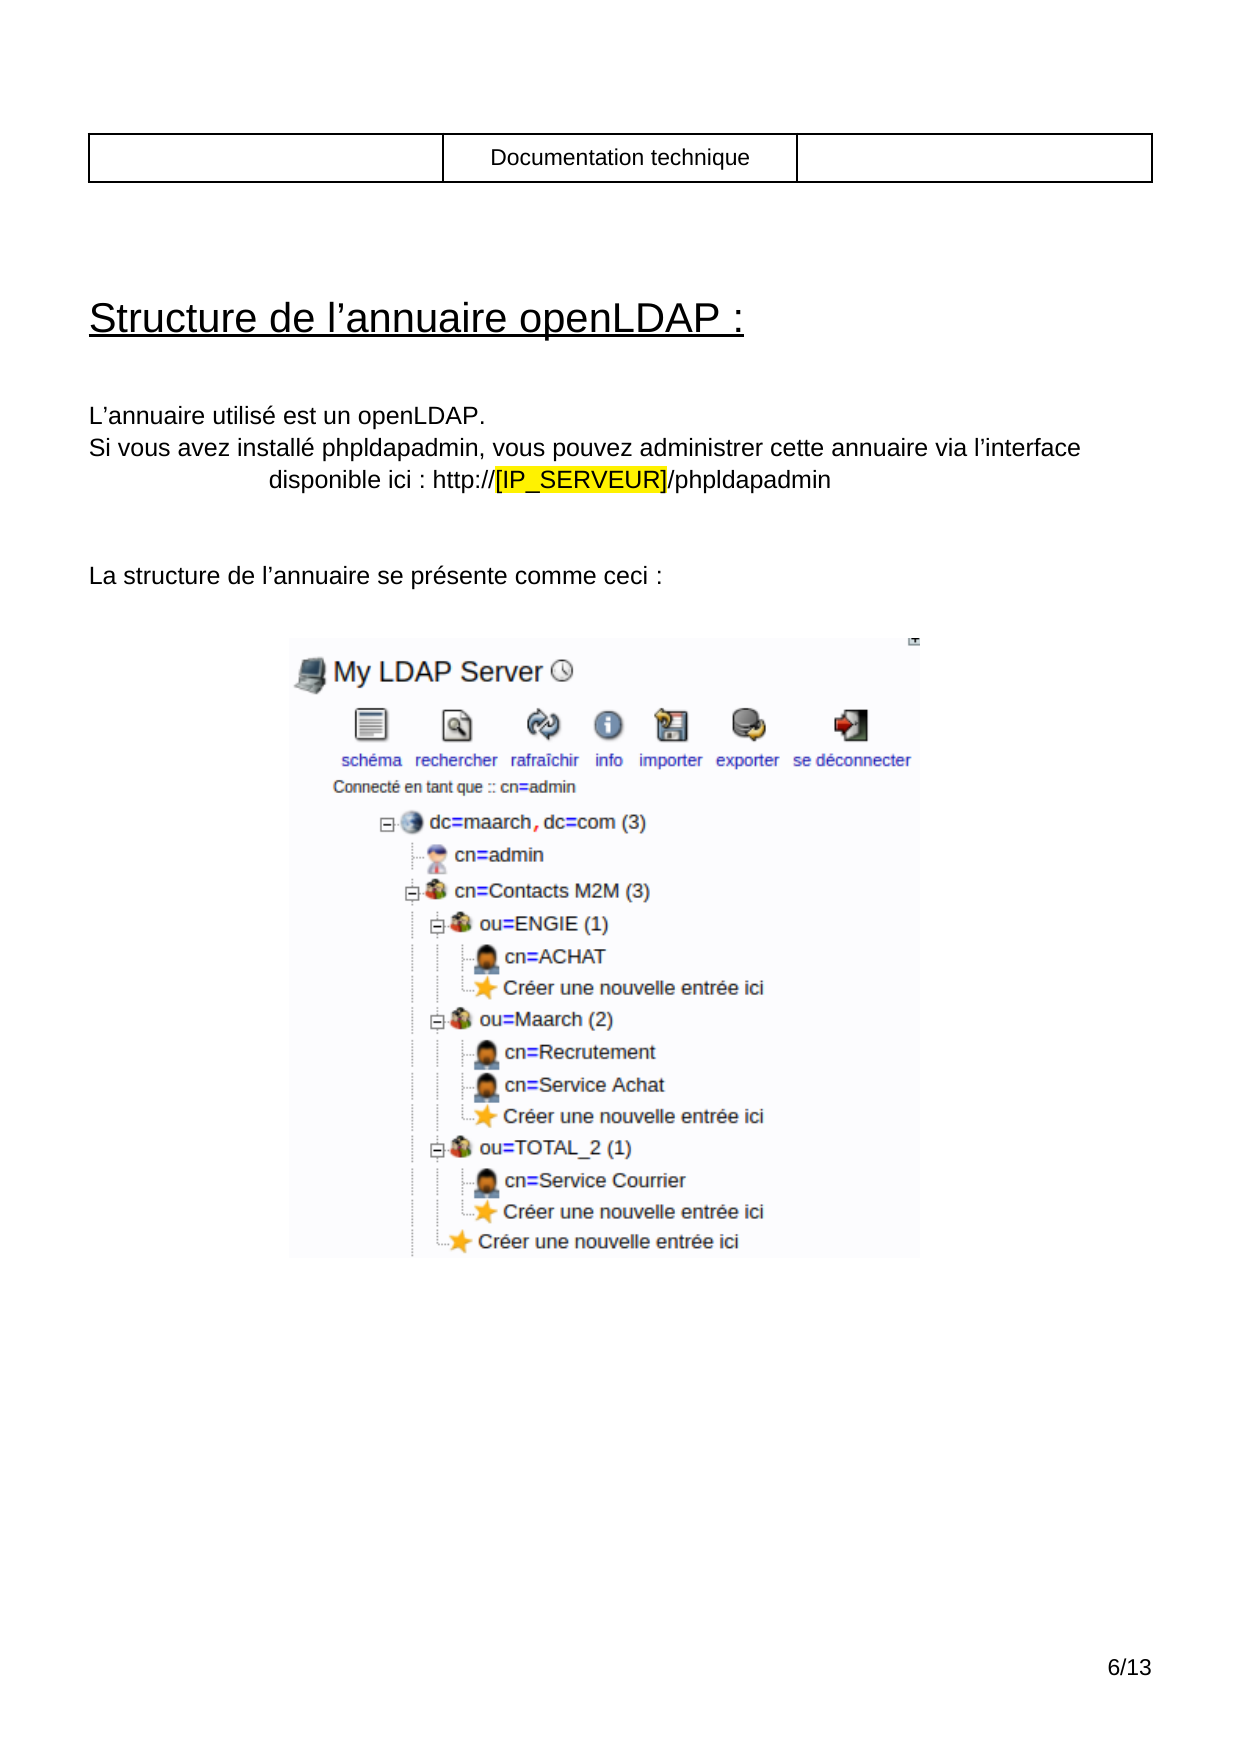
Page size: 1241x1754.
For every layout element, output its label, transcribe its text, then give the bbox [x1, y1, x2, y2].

subtitle La structure de l’annuaire se présente comme ceci : [88, 562, 1152, 590]
picture [288, 638, 920, 1258]
subtitle Si vous avez installé phpldapadmin, vous pouvez administrer cette annuaire via l’interface disponible ici : http://[IP_SERVEUR]/phpldapadmin [88, 433, 1152, 493]
subtitle Structure de l’annuaire openLDAP : [88, 294, 1152, 341]
subtitle L’annuaire utilisé est un openLDAP. [88, 401, 1152, 429]
